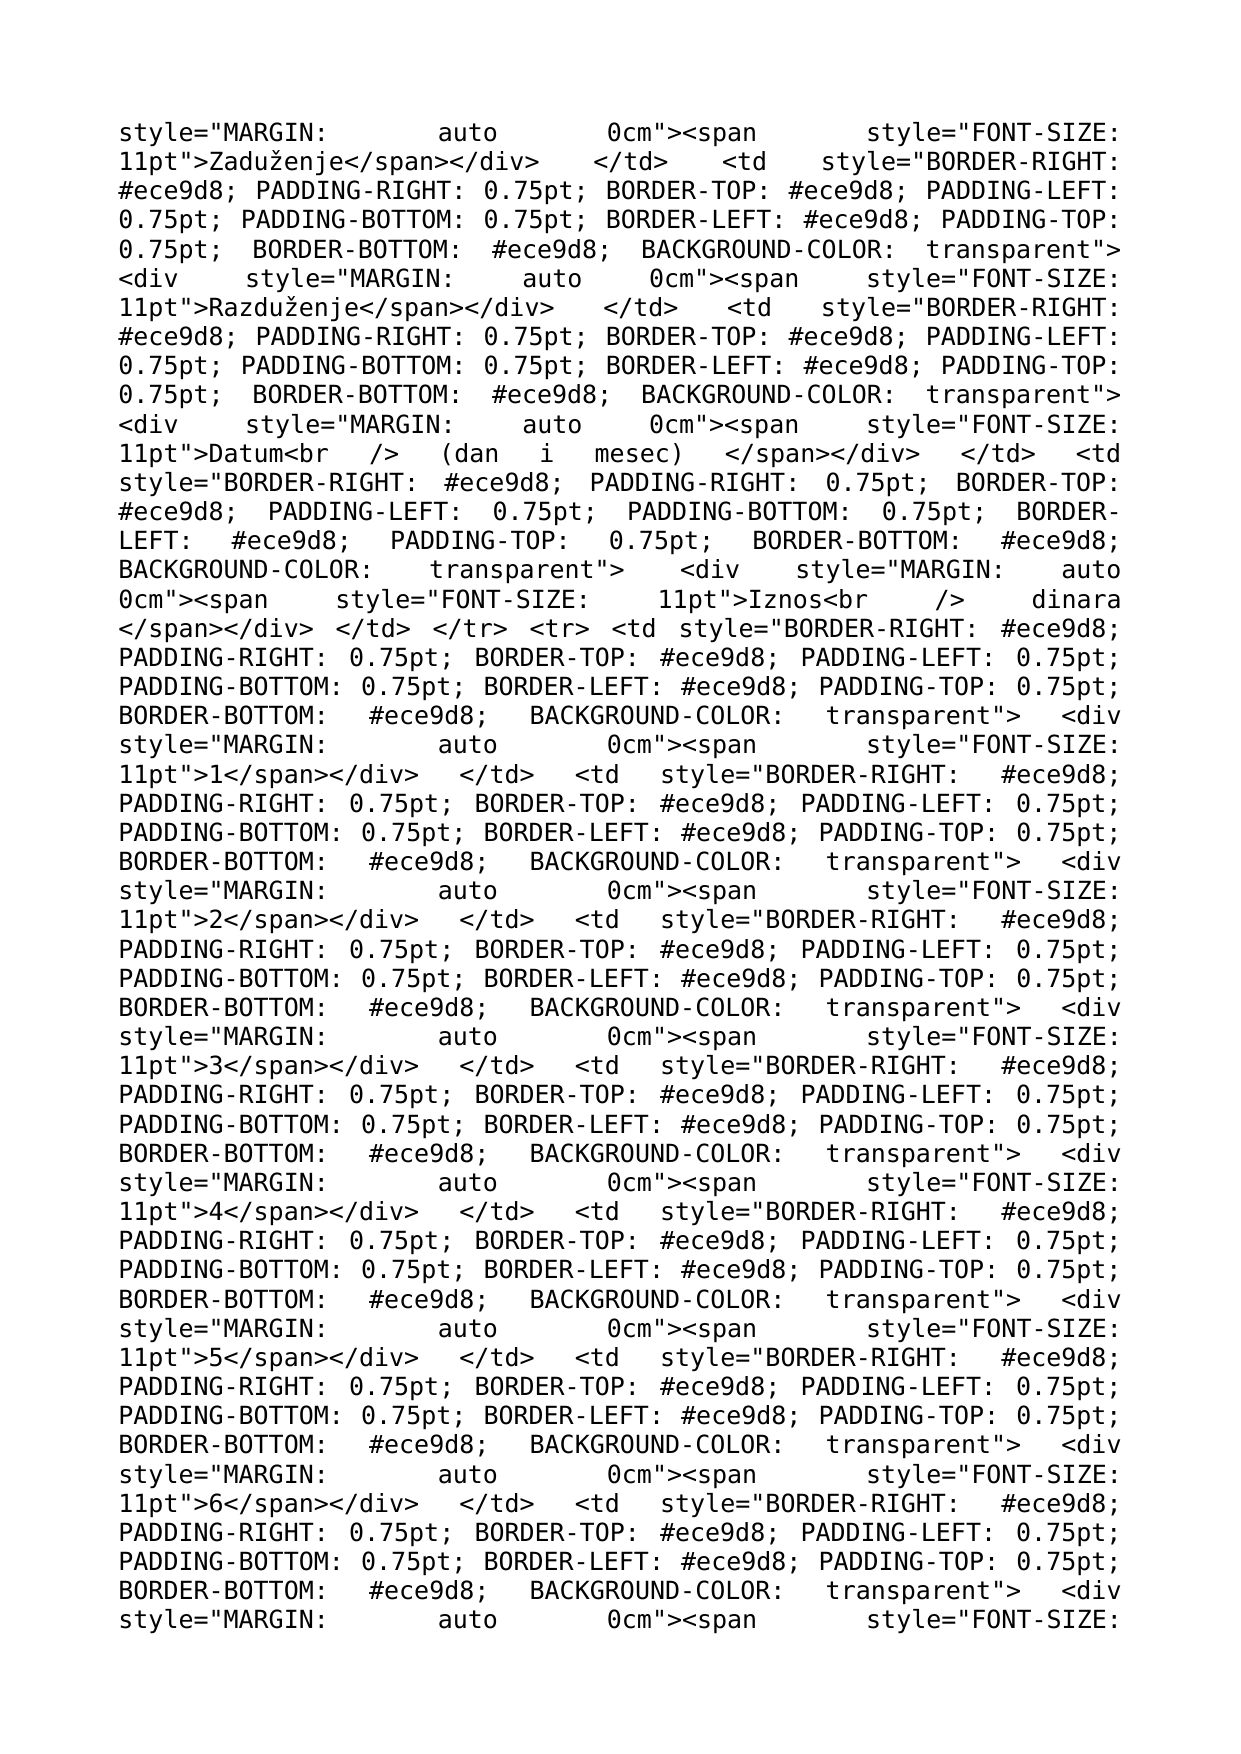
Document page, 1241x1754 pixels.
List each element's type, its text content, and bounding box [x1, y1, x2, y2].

text style="MARGIN: auto 0cm"><span style="FONT-SIZE: 11pt">Zaduženje</span></div> </td> <td style="BORDER-RIGHT: #ece9d8; PADDING-RIGHT: 0.75pt; BORDER-TOP: #ece9d8; PADDING-LEFT: 0.75pt; PADDING-BOTTOM: 0.75pt; BORDER-LEFT: #ece9d8; PADDING-TOP: 0.75pt; BORDER-BOTTOM: #ece9d8; BACKGROUND-COLOR: transparent"> <div style="MARGIN: auto 0cm"><span style="FONT-SIZE: 11pt">Razduženje</span></div> </td> <td style="BORDER-RIGHT: #ece9d8; PADDING-RIGHT: 0.75pt; BORDER-TOP: #ece9d8; PADDING-LEFT: 0.75pt; PADDING-BOTTOM: 0.75pt; BORDER-LEFT: #ece9d8; PADDING-TOP: 0.75pt; BORDER-BOTTOM: #ece9d8; BACKGROUND-COLOR: transparent"> <div style="MARGIN: auto 0cm"><span style="FONT-SIZE: 11pt">Datum<br /> (dan i mesec) </span></div> </td> <td style="BORDER-RIGHT: #ece9d8; PADDING-RIGHT: 0.75pt; BORDER-TOP: #ece9d8; PADDING-LEFT: 0.75pt; PADDING-BOTTOM: 0.75pt; BORDER-LEFT: #ece9d8; PADDING-TOP: 0.75pt; BORDER-BOTTOM: #ece9d8; BACKGROUND-COLOR: transparent"> <div style="MARGIN: auto 0cm"><span style="FONT-SIZE: 11pt">Iznos<br /> dinara </span></div> </td> </tr> <tr> <td style="BORDER-RIGHT: #ece9d8; PADDING-RIGHT: 0.75pt; BORDER-TOP: #ece9d8; PADDING-LEFT: 0.75pt; PADDING-BOTTOM: 0.75pt; BORDER-LEFT: #ece9d8; PADDING-TOP: 0.75pt; BORDER-BOTTOM: #ece9d8; BACKGROUND-COLOR: transparent"> <div style="MARGIN: auto 0cm"><span style="FONT-SIZE: 11pt">1</span></div> </td> <td style="BORDER-RIGHT: #ece9d8; PADDING-RIGHT: 0.75pt; BORDER-TOP: #ece9d8; PADDING-LEFT: 0.75pt; PADDING-BOTTOM: 0.75pt; BORDER-LEFT: #ece9d8; PADDING-TOP: 0.75pt; BORDER-BOTTOM: #ece9d8; BACKGROUND-COLOR: transparent"> <div style="MARGIN: auto 0cm"><span style="FONT-SIZE: 11pt">2</span></div> </td> <td style="BORDER-RIGHT: #ece9d8; PADDING-RIGHT: 0.75pt; BORDER-TOP: #ece9d8; PADDING-LEFT: 0.75pt; PADDING-BOTTOM: 0.75pt; BORDER-LEFT: #ece9d8; PADDING-TOP: 0.75pt; BORDER-BOTTOM: #ece9d8; BACKGROUND-COLOR: transparent"> <div style="MARGIN: auto 0cm"><span style="FONT-SIZE: 11pt">3</span></div> </td> <td style="BORDER-RIGHT: #ece9d8; PADDING-RIGHT: 0.75pt; BORDER-TOP: #ece9d8; PADDING-LEFT: 0.75pt; PADDING-BOTTOM: 0.75pt; BORDER-LEFT: #ece9d8; PADDING-TOP: 0.75pt; BORDER-BOTTOM: #ece9d8; BACKGROUND-COLOR: transparent"> <div style="MARGIN: auto 0cm"><span style="FONT-SIZE: 11pt">4</span></div> </td> <td style="BORDER-RIGHT: #ece9d8; PADDING-RIGHT: 0.75pt; BORDER-TOP: #ece9d8; PADDING-LEFT: 0.75pt; PADDING-BOTTOM: 0.75pt; BORDER-LEFT: #ece9d8; PADDING-TOP: 0.75pt; BORDER-BOTTOM: #ece9d8; BACKGROUND-COLOR: transparent"> <div style="MARGIN: auto 0cm"><span style="FONT-SIZE: 11pt">5</span></div> </td> <td style="BORDER-RIGHT: #ece9d8; PADDING-RIGHT: 0.75pt; BORDER-TOP: #ece9d8; PADDING-LEFT: 0.75pt; PADDING-BOTTOM: 0.75pt; BORDER-LEFT: #ece9d8; PADDING-TOP: 0.75pt; BORDER-BOTTOM: #ece9d8; BACKGROUND-COLOR: transparent"> <div style="MARGIN: auto 0cm"><span style="FONT-SIZE: 11pt">6</span></div> </td> <td style="BORDER-RIGHT: #ece9d8; PADDING-RIGHT: 0.75pt; BORDER-TOP: #ece9d8; PADDING-LEFT: 0.75pt; PADDING-BOTTOM: 0.75pt; BORDER-LEFT: #ece9d8; PADDING-TOP: 0.75pt; BORDER-BOTTOM: #ece9d8; BACKGROUND-COLOR: transparent"> <div style="MARGIN: auto 0cm"><span style="FONT-SIZE: [118, 118, 1122, 1635]
